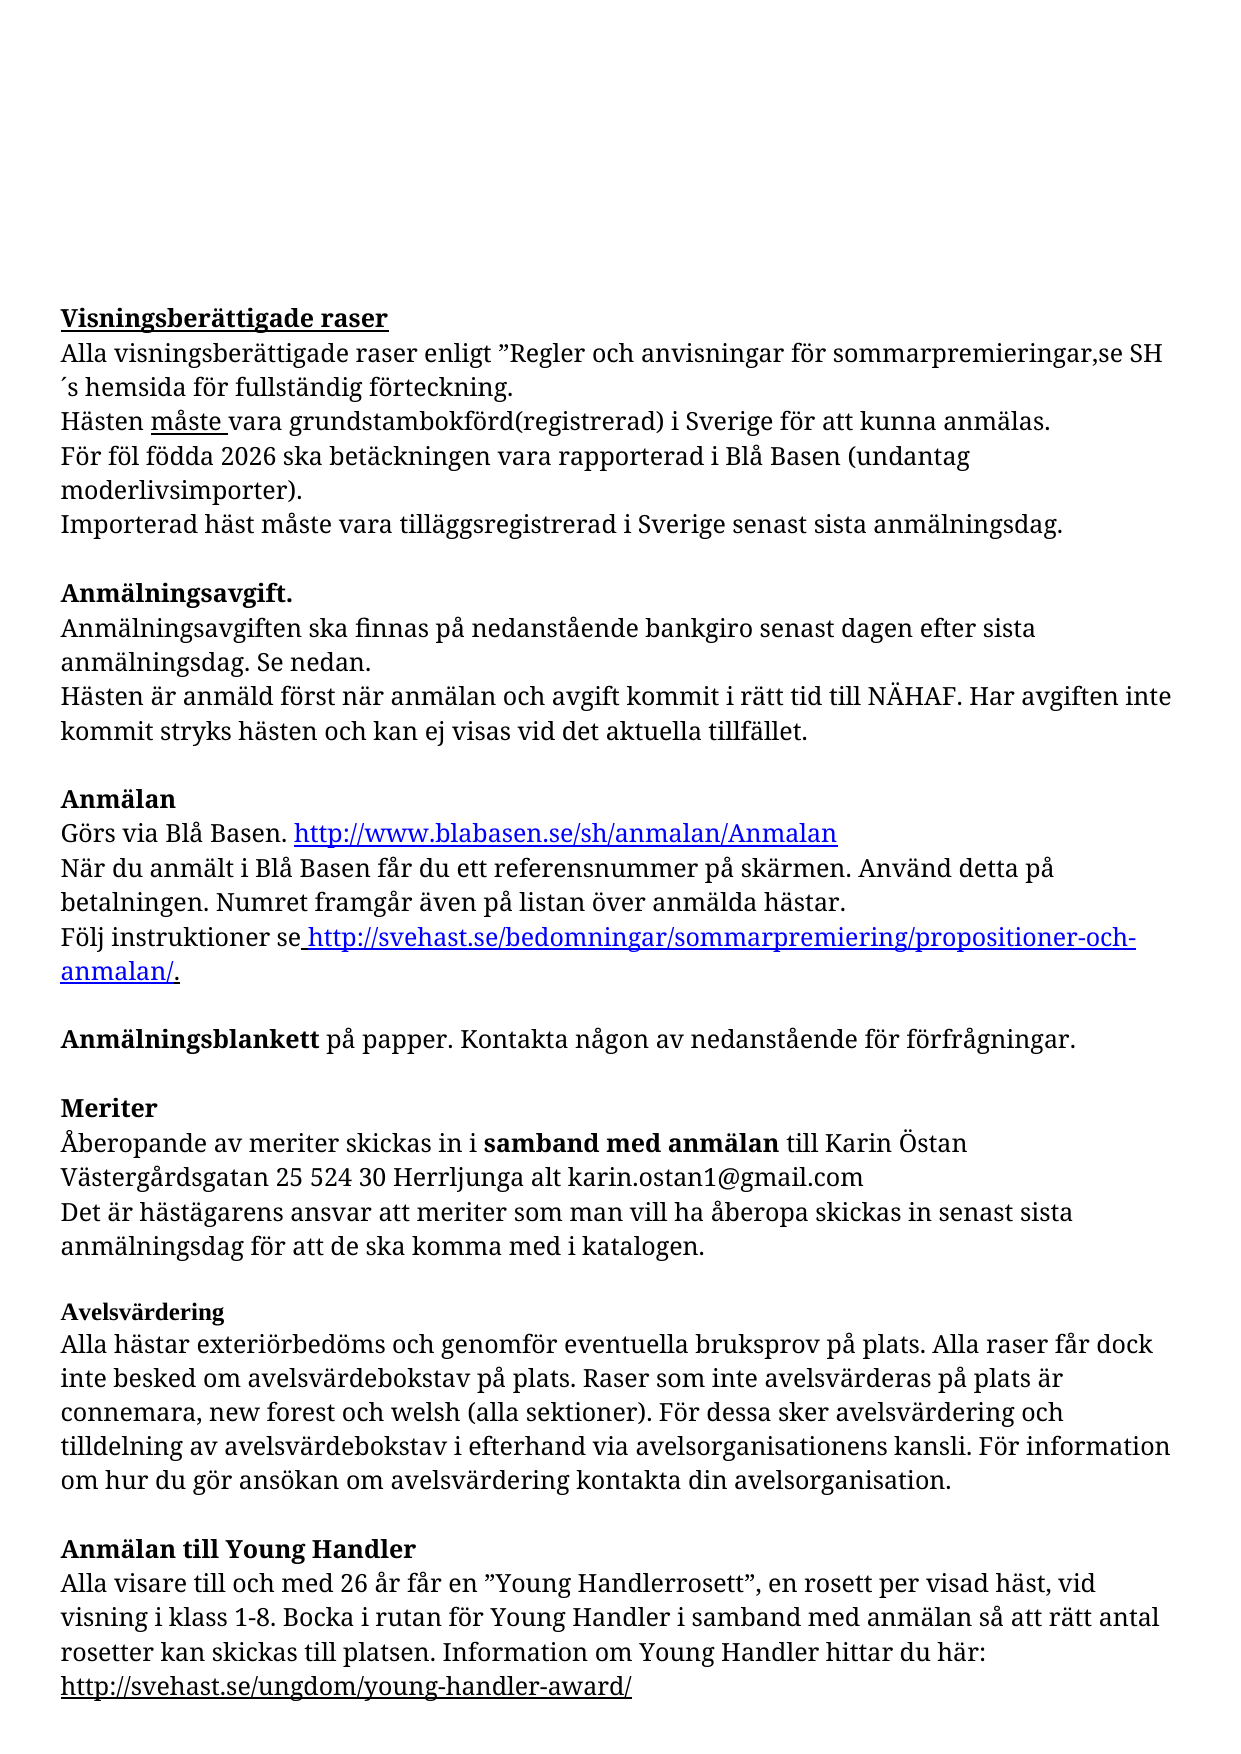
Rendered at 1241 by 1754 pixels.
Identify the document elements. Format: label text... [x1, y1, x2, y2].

text Det är hästägarens ansvar att meriter som man vill ha åberopa skickas in senast sista anmälningsdag för att de ska komma med i katalogen. [60, 1194, 1180, 1262]
text Importerad häst måste vara tilläggsregistrerad i Sverige senast sista anmälningsdag. [60, 507, 1180, 541]
text Följ instruktioner se http://svehast.se/bedomningar/sommarpremiering/propositioner-och-anmalan/. [60, 919, 1180, 987]
text Visningsberättigade raser [60, 301, 1180, 335]
text För föl födda 2026 ska betäckningen vara rapporterad i Blå Basen (undantag moderlivsimporter). [60, 438, 1180, 507]
text Hästen är anmäld först när anmälan och avgift kommit i rätt tid till NÄHAF. Har avgiften inte kommit stryks hästen och kan ej visas vid det aktuella tillfället. [60, 679, 1180, 747]
text Anmälan till Young Handler [60, 1532, 1180, 1566]
text När du anmält i Blå Basen får du ett referensnummer på skärmen. Använd detta på betalningen. Numret framgår även på listan över anmälda hästar. [60, 851, 1180, 919]
text Alla visare till och med 26 år får en ”Young Handlerrosett”, en rosett per visad häst, vid visning i klass 1-8. Bocka i rutan för Young Handler i samband med anmälan så att rätt antal rosetter kan skickas till platsen. Information om Young Handler hittar du här: http://svehast.se/ungdom/young-handler-award/ [60, 1566, 1180, 1702]
text Hästen måste vara grundstambokförd(registrerad) i Sverige för att kunna anmälas. [60, 404, 1180, 438]
text Alla visningsberättigade raser enligt ”Regler och anvisningar för sommarpremieringar,se SH´s hemsida för fullständig förteckning. [60, 336, 1180, 404]
text Anmälningsavgift. [60, 576, 1180, 610]
text Anmälningsavgiften ska finnas på nedanstående bankgiro senast dagen efter sista anmälningsdag. Se nedan. [60, 611, 1180, 679]
text Meriter [60, 1091, 1180, 1125]
text Åberopande av meriter skickas in i samband med anmälan till Karin Östan Västergårdsgatan 25 524 30 Herrljunga alt karin.ostan1@gmail.com [60, 1126, 1180, 1194]
text Anmälningsblankett på papper. Kontakta någon av nedanstående för förfrågningar. [60, 1022, 1180, 1056]
text Avelsvärdering [60, 1297, 1180, 1326]
text Alla hästar exteriörbedöms och genomför eventuella bruksprov på plats. Alla raser får dock inte besked om avelsvärdebokstav på plats. Raser som inte avelsvärderas på plats är connemara, new forest och welsh (alla sektioner). För dessa sker avelsvärdering och tilldelning av avelsvärdebokstav i efterhand via avelsorganisationens kansli. För information om hur du gör ansökan om avelsvärdering kontakta din avelsorganisation. [60, 1326, 1180, 1497]
text Anmälan Görs via Blå Basen. http://www.blabasen.se/sh/anmalan/Anmalan [60, 782, 1180, 850]
